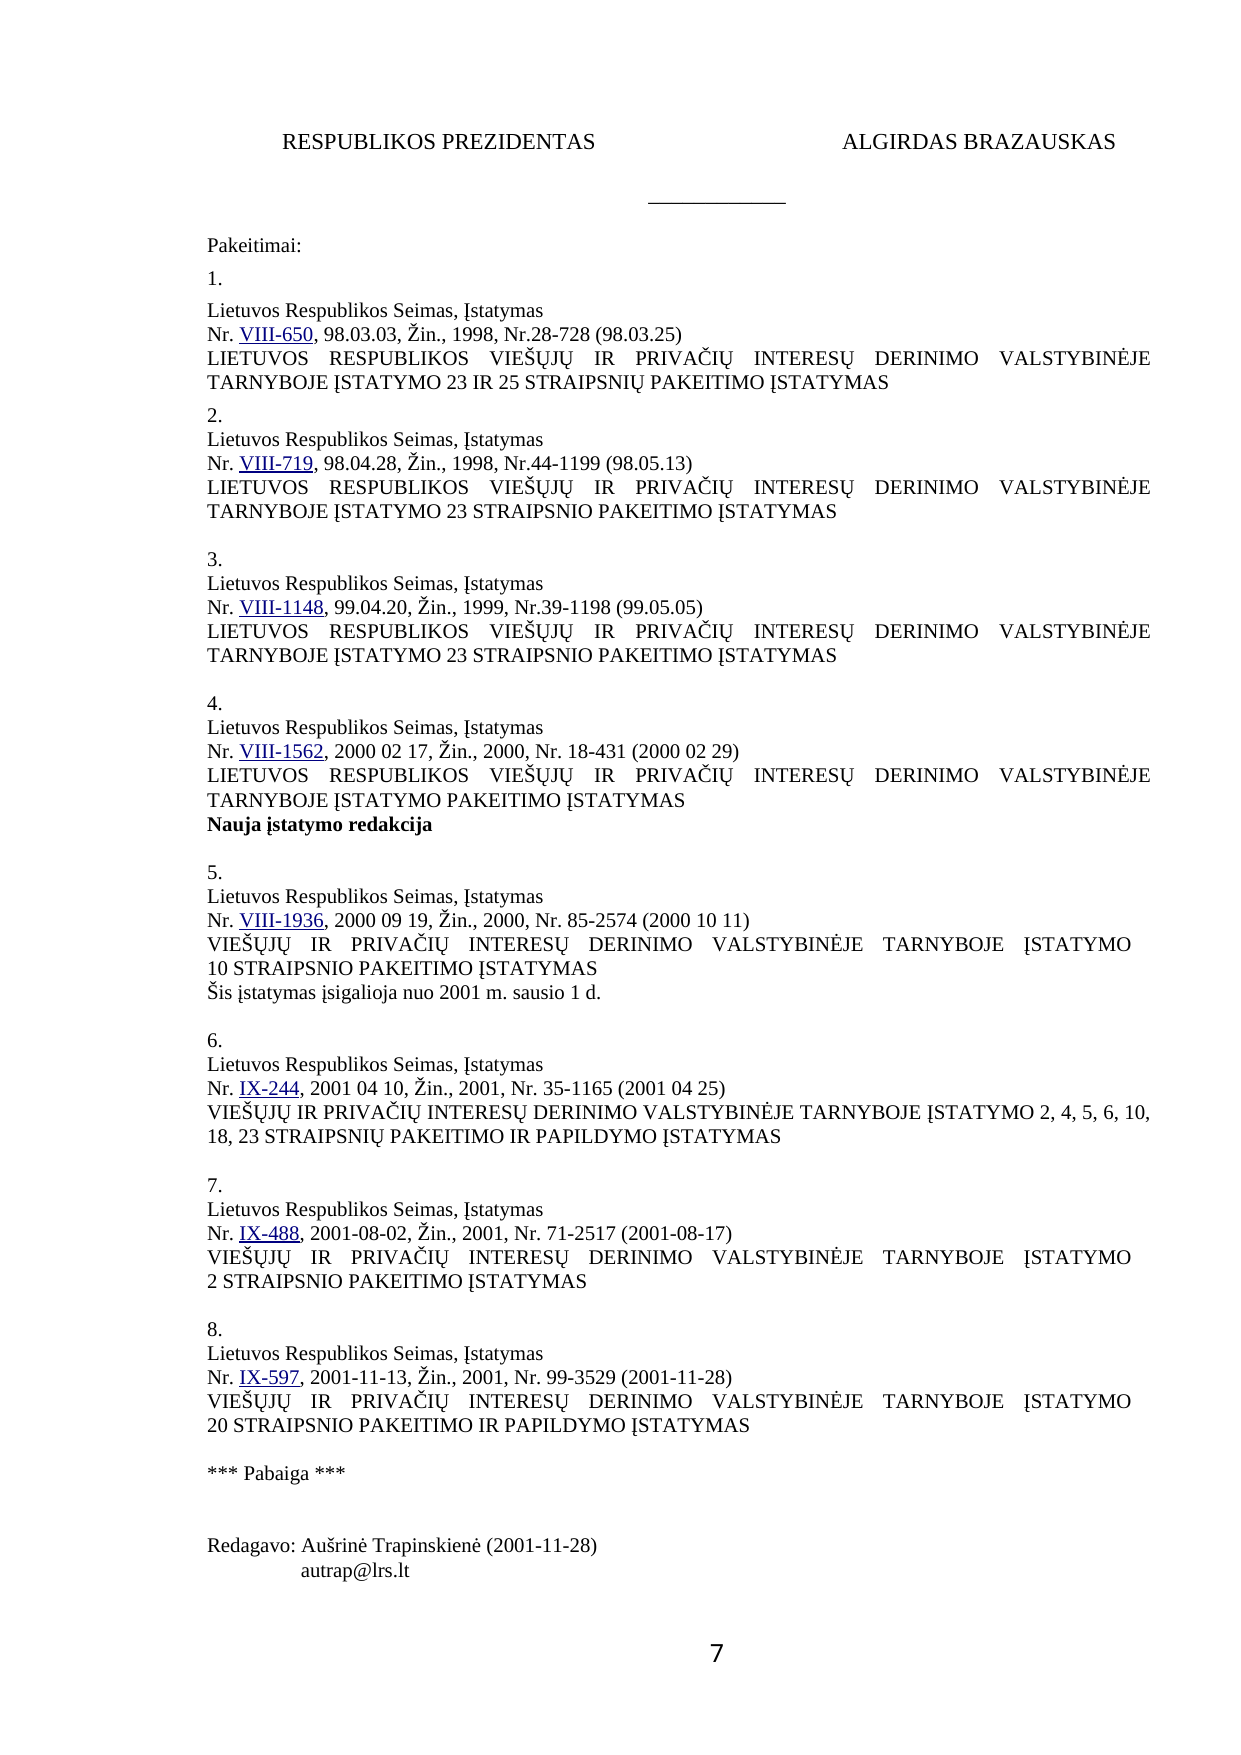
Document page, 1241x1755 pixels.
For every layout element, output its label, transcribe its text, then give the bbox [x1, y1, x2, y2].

text Nauja įstatymo redakcija [207, 812, 1152, 836]
text Nr. VIII-650, 98.03.03, Žin., 1998, Nr.28-728 (98.03.25) [207, 322, 1152, 346]
text Nr. IX-488, 2001-08-02, Žin., 2001, Nr. 71-2517 (2001-08-17) [207, 1221, 1152, 1245]
text 1. [207, 266, 1152, 289]
text Nr. VIII-1936, 2000 09 19, Žin., 2000, Nr. 85-2574 (2000 10 11) [207, 908, 1152, 932]
text Pakeitimai: [207, 233, 1152, 257]
text VIEŠŲJŲ IR PRIVAČIŲ INTERESŲ DERINIMO VALSTYBINĖJE TARNYBOJE ĮSTATYMO 2 STRAIPSNIO PAKEITIMO ĮSTATYMAS [207, 1245, 1152, 1293]
text 5. [207, 860, 1152, 884]
text Lietuvos Respublikos Seimas, Įstatymas [207, 884, 1152, 908]
text Lietuvos Respublikos Seimas, Įstatymas [207, 298, 1152, 322]
text Lietuvos Respublikos Seimas, Įstatymas [207, 715, 1152, 739]
text 2. [207, 402, 1152, 427]
text Lietuvos Respublikos Seimas, Įstatymas [207, 571, 1152, 595]
text Nr. IX-244, 2001 04 10, Žin., 2001, Nr. 35-1165 (2001 04 25) [207, 1076, 1152, 1100]
text LIETUVOS RESPUBLIKOS VIEŠŲJŲ IR PRIVAČIŲ INTERESŲ DERINIMO VALSTYBINĖJE TARNYBOJE ĮSTATYMO 23 IR 25 STRAIPSNIŲ PAKEITIMO ĮSTATYMAS [207, 346, 1152, 394]
text autrap@lrs.lt [207, 1557, 1152, 1582]
text Šis įstatymas įsigalioja nuo 2001 m. sausio 1 d. [207, 980, 1152, 1004]
text Redagavo: Aušrinė Trapinskienė (2001-11-28) [207, 1533, 1152, 1557]
text Nr. VIII-1148, 99.04.20, Žin., 1999, Nr.39-1198 (99.05.05) [207, 595, 1152, 619]
text VIEŠŲJŲ IR PRIVAČIŲ INTERESŲ DERINIMO VALSTYBINĖJE TARNYBOJE ĮSTATYMO 2, 4, 5, 6, 10, 18, 23 STRAIPSNIŲ PAKEITIMO IR PAPILDYMO ĮSTATYMAS [207, 1100, 1152, 1148]
text 3. [207, 547, 1152, 571]
text 4. [207, 691, 1152, 715]
text Lietuvos Respublikos Seimas, Įstatymas [207, 1341, 1152, 1365]
text Nr. VIII-1562, 2000 02 17, Žin., 2000, Nr. 18-431 (2000 02 29) [207, 739, 1152, 763]
text 6. [207, 1028, 1152, 1052]
text Nr. VIII-719, 98.04.28, Žin., 1998, Nr.44-1199 (98.05.13) [207, 451, 1152, 475]
text Lietuvos Respublikos Seimas, Įstatymas [207, 1197, 1152, 1221]
text VIEŠŲJŲ IR PRIVAČIŲ INTERESŲ DERINIMO VALSTYBINĖJE TARNYBOJE ĮSTATYMO 10 STRAIPSNIO PAKEITIMO ĮSTATYMAS [207, 932, 1152, 980]
text RESPUBLIKOS PREZIDENTAS ALGIRDAS BRAZAUSKAS [207, 128, 1152, 154]
text Lietuvos Respublikos Seimas, Įstatymas [207, 427, 1152, 451]
text ____________ [207, 180, 1152, 207]
text LIETUVOS RESPUBLIKOS VIEŠŲJŲ IR PRIVAČIŲ INTERESŲ DERINIMO VALSTYBINĖJE TARNYBOJE ĮSTATYMO 23 STRAIPSNIO PAKEITIMO ĮSTATYMAS [207, 475, 1152, 523]
text 8. [207, 1317, 1152, 1341]
text Nr. IX-597, 2001-11-13, Žin., 2001, Nr. 99-3529 (2001-11-28) [207, 1365, 1152, 1389]
text Lietuvos Respublikos Seimas, Įstatymas [207, 1052, 1152, 1076]
text 7. [207, 1172, 1152, 1197]
text LIETUVOS RESPUBLIKOS VIEŠŲJŲ IR PRIVAČIŲ INTERESŲ DERINIMO VALSTYBINĖJE TARNYBOJE ĮSTATYMO PAKEITIMO ĮSTATYMAS [207, 763, 1152, 812]
text LIETUVOS RESPUBLIKOS VIEŠŲJŲ IR PRIVAČIŲ INTERESŲ DERINIMO VALSTYBINĖJE TARNYBOJE ĮSTATYMO 23 STRAIPSNIO PAKEITIMO ĮSTATYMAS [207, 619, 1152, 667]
text *** Pabaiga *** [207, 1461, 1152, 1485]
text VIEŠŲJŲ IR PRIVAČIŲ INTERESŲ DERINIMO VALSTYBINĖJE TARNYBOJE ĮSTATYMO 20 STRAIPSNIO PAKEITIMO IR PAPILDYMO ĮSTATYMAS [207, 1389, 1152, 1437]
